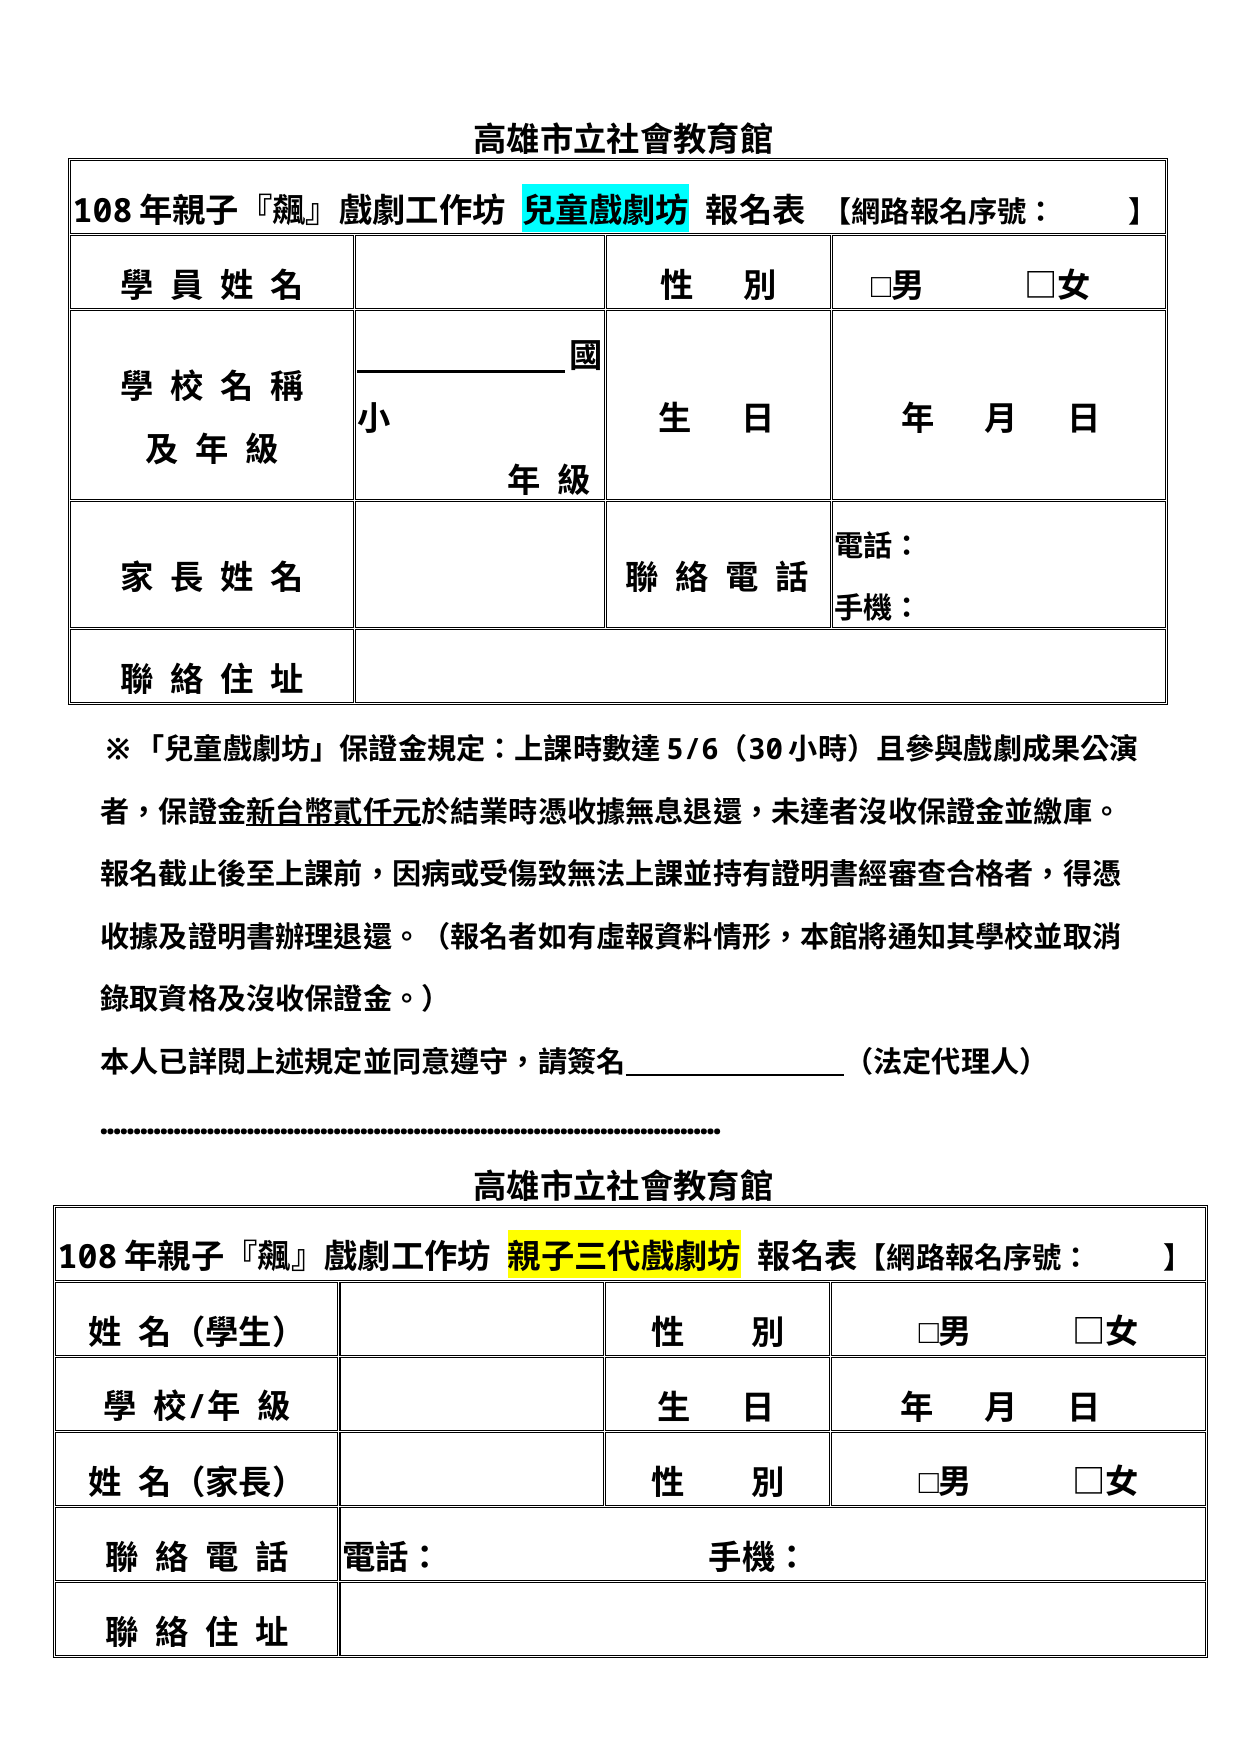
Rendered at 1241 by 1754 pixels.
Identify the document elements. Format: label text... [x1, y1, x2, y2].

table_cell □男 □女 [832, 1283, 1205, 1355]
table_cell 學 校 名 稱 及 年 級 [71, 311, 353, 499]
table_cell [356, 630, 1165, 702]
table_cell 年 月 日 [833, 311, 1165, 499]
table_cell □男 □女 [833, 236, 1165, 308]
table_cell 電話： 手機： [833, 502, 1165, 627]
table_cell 姓 名（學生） [56, 1283, 337, 1355]
table_cell [341, 1358, 603, 1430]
table_cell 家 長 姓 名 [71, 502, 353, 627]
text ………………………………………………………………………………… [100, 1080, 1146, 1143]
text 高雄市立社會教育館 [100, 1143, 1146, 1205]
table_cell 性 別 [606, 1283, 829, 1355]
table_cell 姓 名（家長） [56, 1433, 337, 1505]
text 本人已詳閱上述規定並同意遵守，請簽名 （法定代理人） [100, 1018, 1146, 1080]
table_cell □男 □女 [832, 1433, 1205, 1505]
table_cell 電話： 手機： [341, 1508, 1205, 1580]
table_header 108年親子『飆』戲劇工作坊 親子三代戲劇坊 報名表【網路報名序號： 】 [56, 1208, 1205, 1280]
table_cell 學 校/年 級 [56, 1358, 337, 1430]
table_cell 性 別 [606, 1433, 829, 1505]
text ※「兒童戲劇坊」保證金規定：上課時數達5/6（30小時）且參與戲劇成果公演者，保證金新台幣貳仟元於結業時憑收據無息退還，未達者沒收保證金並繳庫。報名截止後至上課前，因病或受傷致無法上課並持有證明書經審查合格者，得憑收據及證明書辦理退還。（報名者如有虛報資料情形，本館將通知其學校並取消錄取資格及沒收保證金。） [100, 705, 1146, 1018]
table_cell 生 日 [607, 311, 830, 499]
table_cell [341, 1283, 603, 1355]
table_cell 學 員 姓 名 [71, 236, 353, 308]
table_header 108年親子『飆』戲劇工作坊 兒童戲劇坊 報名表 【網路報名序號： 】 [71, 161, 1165, 233]
table_cell [356, 502, 604, 627]
table_cell 聯 絡 電 話 [607, 502, 830, 627]
table_cell [341, 1583, 1205, 1655]
table_cell [341, 1433, 603, 1505]
table_cell 生 日 [606, 1358, 829, 1430]
table_cell 性 別 [607, 236, 830, 308]
table_cell 年 月 日 [832, 1358, 1205, 1430]
table_cell [356, 236, 604, 308]
text 高雄市立社會教育館 [100, 96, 1146, 158]
table_cell 聯 絡 住 址 [71, 630, 353, 702]
table_cell 聯 絡 電 話 [56, 1508, 337, 1580]
table_cell 國 小 年 級 [356, 311, 604, 499]
table_cell 聯 絡 住 址 [56, 1583, 337, 1655]
